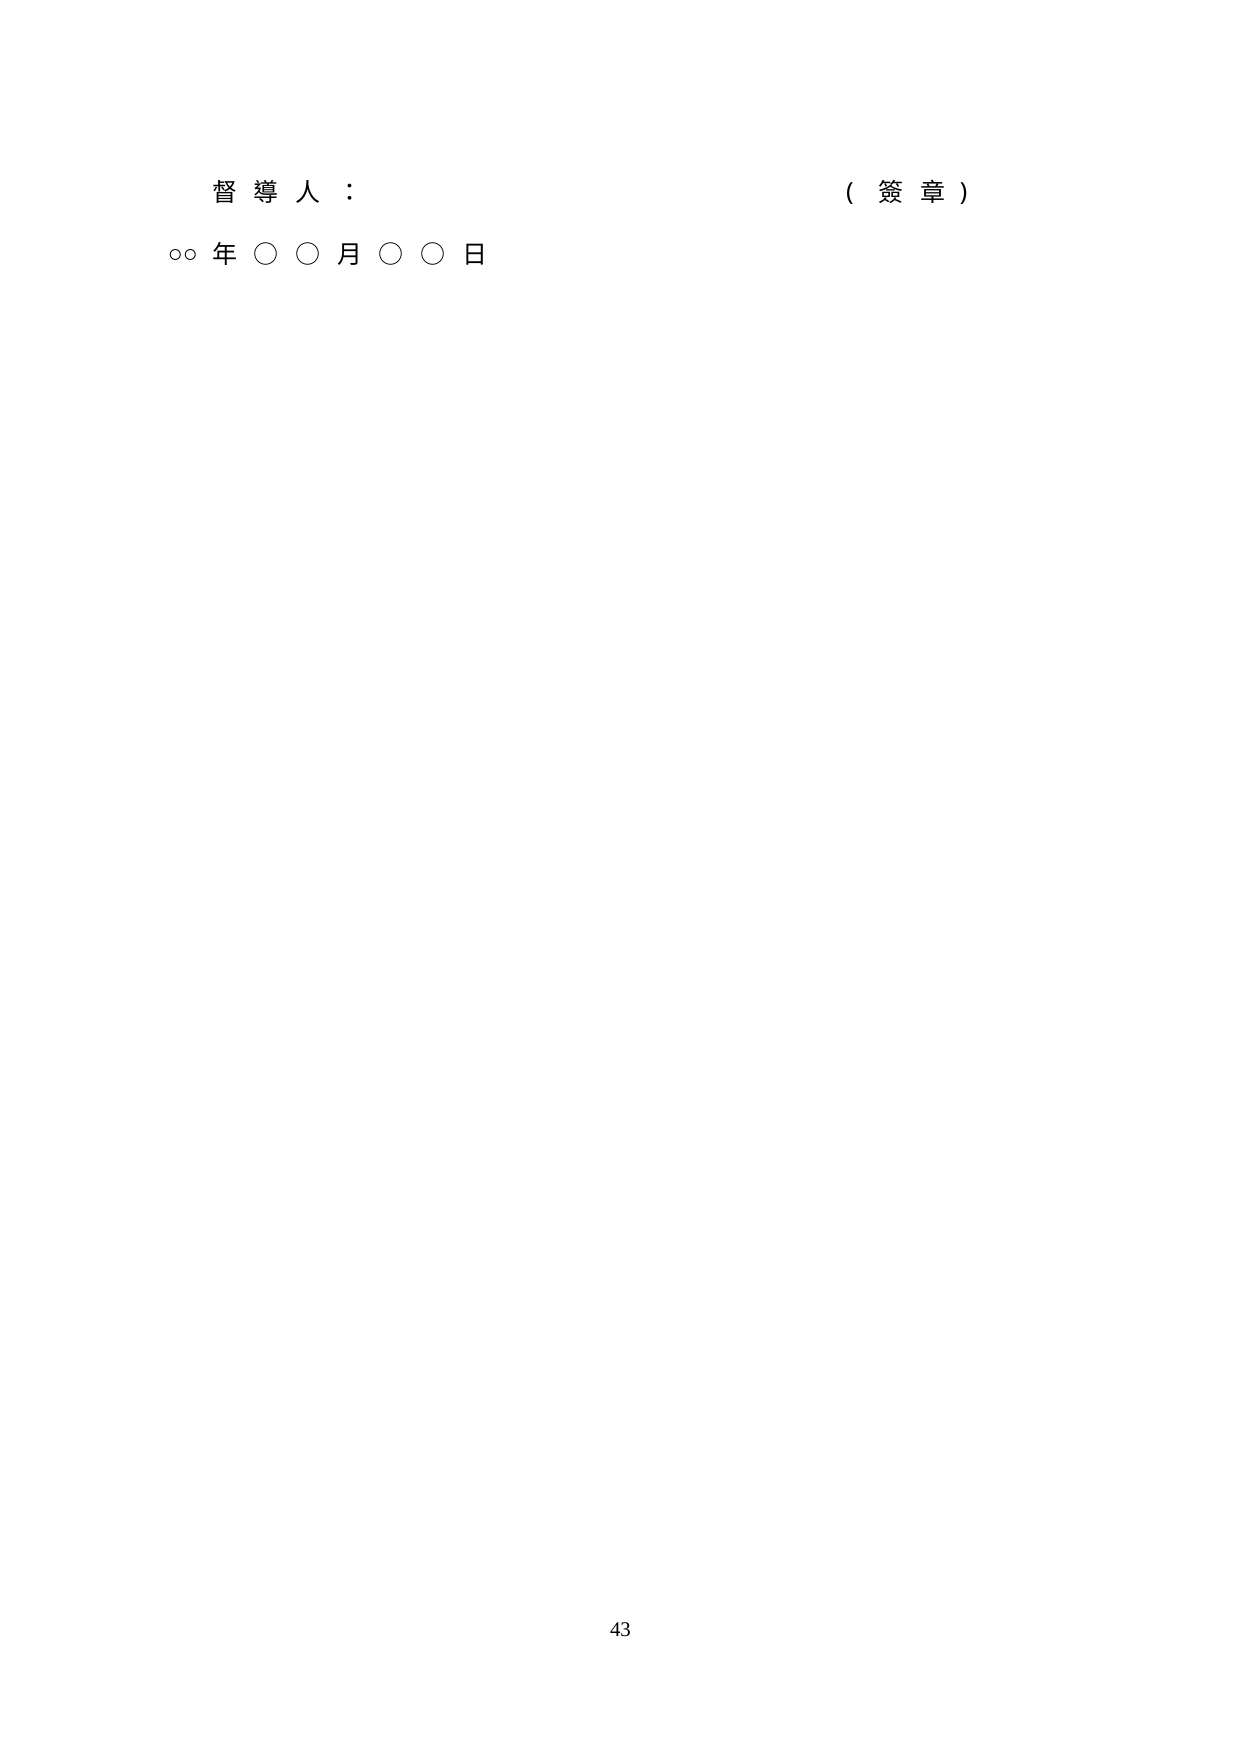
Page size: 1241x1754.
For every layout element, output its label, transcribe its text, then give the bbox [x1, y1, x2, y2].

text 督導人： (簽章) ○○年○○月○○日 [162, 149, 1078, 274]
